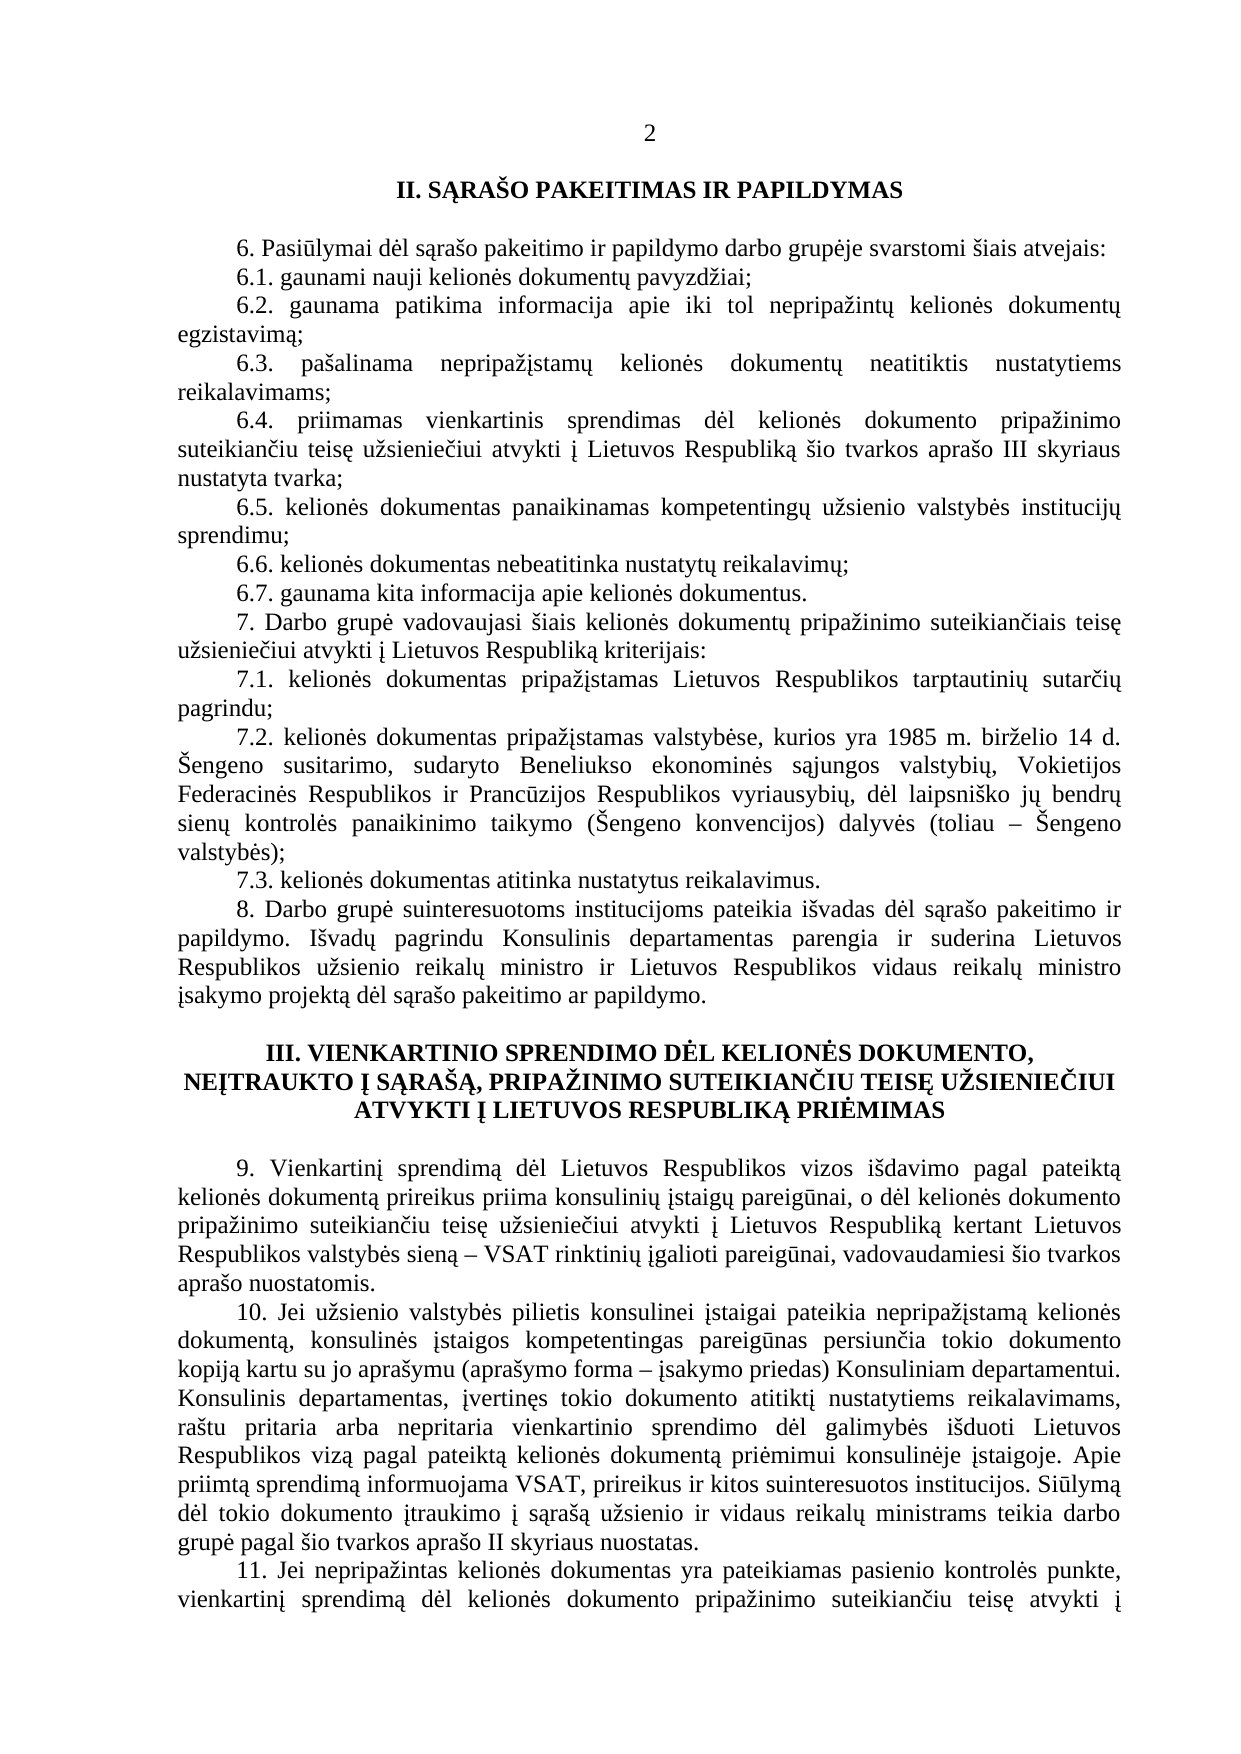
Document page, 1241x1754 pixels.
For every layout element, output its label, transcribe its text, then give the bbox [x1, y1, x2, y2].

text 6. Pasiūlymai dėl sąrašo pakeitimo ir papildymo darbo grupėje svarstomi šiais atvejais: [177, 233, 1122, 262]
text 11. Jei nepripažintas kelionės dokumentas yra pateikiamas pasienio kontrolės punkte, vienkartinį sprendimą dėl kelionės dokumento pripažinimo suteikiančiu teisę atvykti į [177, 1556, 1122, 1613]
text III. VIENKARTINIO SPRENDIMO DĖL KELIONĖS DOKUMENTO, NEĮTRAUKTO Į SĄRAŠĄ, PRIPAŽINIMO SUTEIKIANČIU TEISĘ UŽSIENIEČIUI ATVYKTI Į LIETUVOS RESPUBLIKĄ PRIĖMIMAS [177, 1038, 1122, 1124]
text 9. Vienkartinį sprendimą dėl Lietuvos Respublikos vizos išdavimo pagal pateiktą kelionės dokumentą prireikus priima konsulinių įstaigų pareigūnai, o dėl kelionės dokumento pripažinimo suteikiančiu teisę užsieniečiui atvykti į Lietuvos Respubliką kertant Lietuvos Respublikos valstybės sieną – VSAT rinktinių įgalioti pareigūnai, vadovaudamiesi šio tvarkos aprašo nuostatomis. [177, 1153, 1122, 1297]
text 7.2. kelionės dokumentas pripažįstamas valstybėse, kurios yra 1985 m. birželio 14 d. Šengeno susitarimo, sudaryto Beneliukso ekonominės sąjungos valstybių, Vokietijos Federacinės Respublikos ir Prancūzijos Respublikos vyriausybių, dėl laipsniško jų bendrų sienų kontrolės panaikinimo taikymo (Šengeno konvencijos) dalyvės (toliau – Šengeno valstybės); [177, 722, 1122, 866]
text 10. Jei užsienio valstybės pilietis konsulinei įstaigai pateikia nepripažįstamą kelionės dokumentą, konsulinės įstaigos kompetentingas pareigūnas persiunčia tokio dokumento kopiją kartu su jo aprašymu (aprašymo forma – įsakymo priedas) Konsuliniam departamentui. Konsulinis departamentas, įvertinęs tokio dokumento atitiktį nustatytiems reikalavimams, raštu pritaria arba nepritaria vienkartinio sprendimo dėl galimybės išduoti Lietuvos Respublikos vizą pagal pateiktą kelionės dokumentą priėmimui konsulinėje įstaigoje. Apie priimtą sprendimą informuojama VSAT, prireikus ir kitos suinteresuotos institucijos. Siūlymą dėl tokio dokumento įtraukimo į sąrašą užsienio ir vidaus reikalų ministrams teikia darbo grupė pagal šio tvarkos aprašo II skyriaus nuostatas. [177, 1297, 1122, 1556]
text 8. Darbo grupė suinteresuotoms institucijoms pateikia išvadas dėl sąrašo pakeitimo ir papildymo. Išvadų pagrindu Konsulinis departamentas parengia ir suderina Lietuvos Respublikos užsienio reikalų ministro ir Lietuvos Respublikos vidaus reikalų ministro įsakymo projektą dėl sąrašo pakeitimo ar papildymo. [177, 894, 1122, 1009]
text 6.5. kelionės dokumentas panaikinamas kompetentingų užsienio valstybės institucijų sprendimu; [177, 492, 1122, 549]
text 6.7. gaunama kita informacija apie kelionės dokumentus. [177, 578, 1122, 607]
text 6.3. pašalinama nepripažįstamų kelionės dokumentų neatitiktis nustatytiems reikalavimams; [177, 348, 1122, 406]
text 7.1. kelionės dokumentas pripažįstamas Lietuvos Respublikos tarptautinių sutarčių pagrindu; [177, 664, 1122, 722]
text II. SĄRAŠO PAKEITIMAS IR PAPILDYMAS [177, 176, 1122, 204]
text 6.6. kelionės dokumentas nebeatitinka nustatytų reikalavimų; [177, 549, 1122, 578]
text 6.1. gaunami nauji kelionės dokumentų pavyzdžiai; [177, 262, 1122, 291]
text 6.4. priimamas vienkartinis sprendimas dėl kelionės dokumento pripažinimo suteikiančiu teisę užsieniečiui atvykti į Lietuvos Respubliką šio tvarkos aprašo III skyriaus nustatyta tvarka; [177, 406, 1122, 492]
text 6.2. gaunama patikima informacija apie iki tol nepripažintų kelionės dokumentų egzistavimą; [177, 291, 1122, 348]
text 7.3. kelionės dokumentas atitinka nustatytus reikalavimus. [177, 866, 1122, 894]
text 7. Darbo grupė vadovaujasi šiais kelionės dokumentų pripažinimo suteikiančiais teisę užsieniečiui atvykti į Lietuvos Respubliką kriterijais: [177, 607, 1122, 664]
